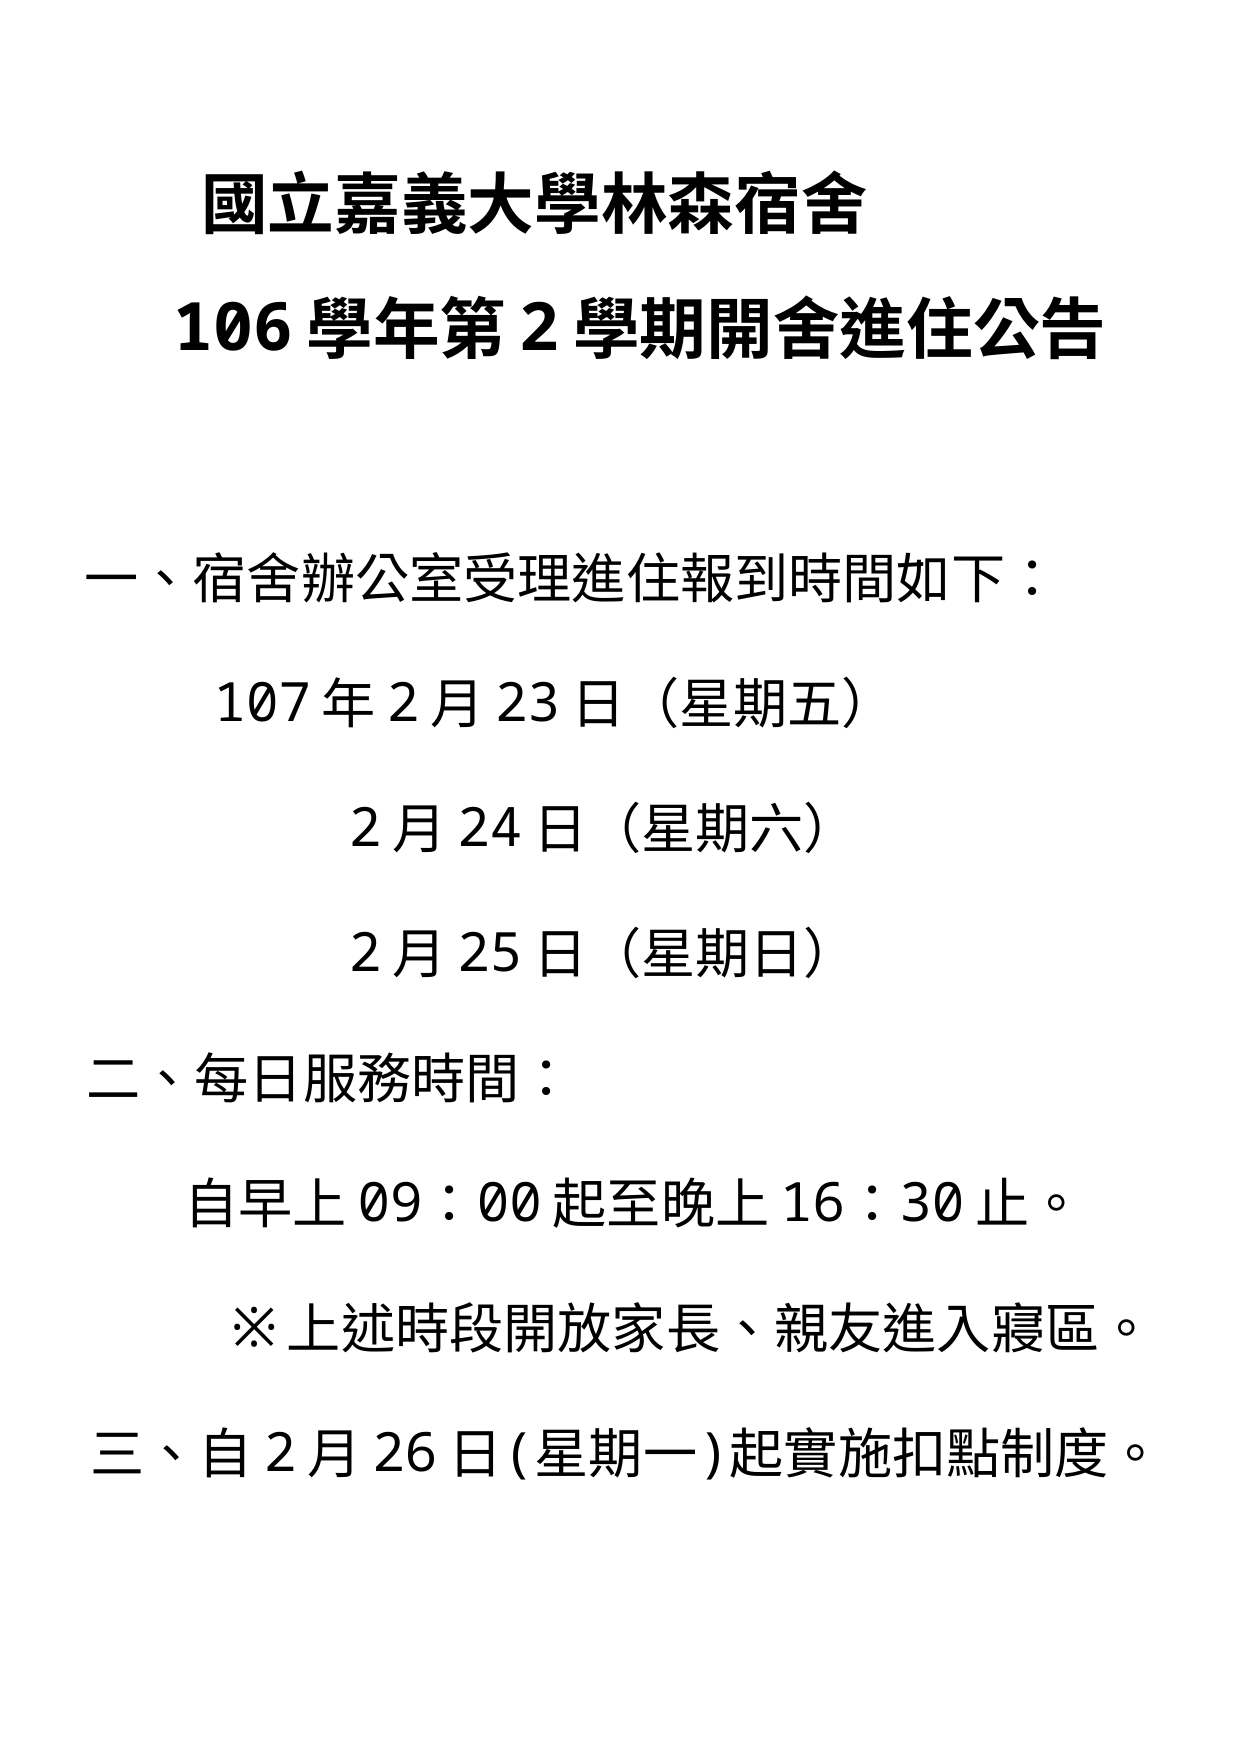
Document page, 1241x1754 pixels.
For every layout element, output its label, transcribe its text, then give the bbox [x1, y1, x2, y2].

text 2月25日（星期日） [159, 877, 1181, 1002]
text 一、宿舍辦公室受理進住報到時間如下： [84, 502, 1181, 627]
text 國立嘉義大學林森宿舍 [134, 127, 1162, 252]
text 107年2月23日（星期五） [159, 627, 1181, 752]
text 自早上09：00起至晚上16：30止。 [184, 1127, 1181, 1252]
text 106學年第2學期開舍進住公告 [84, 252, 1106, 377]
text 三、自2月26日(星期一)起實施扣點制度。 [90, 1377, 1181, 1502]
text 二、每日服務時間： [59, 1002, 1181, 1127]
text ※上述時段開放家長、親友進入寢區。 [59, 1252, 1181, 1377]
text 2月24日（星期六） [159, 752, 1181, 877]
